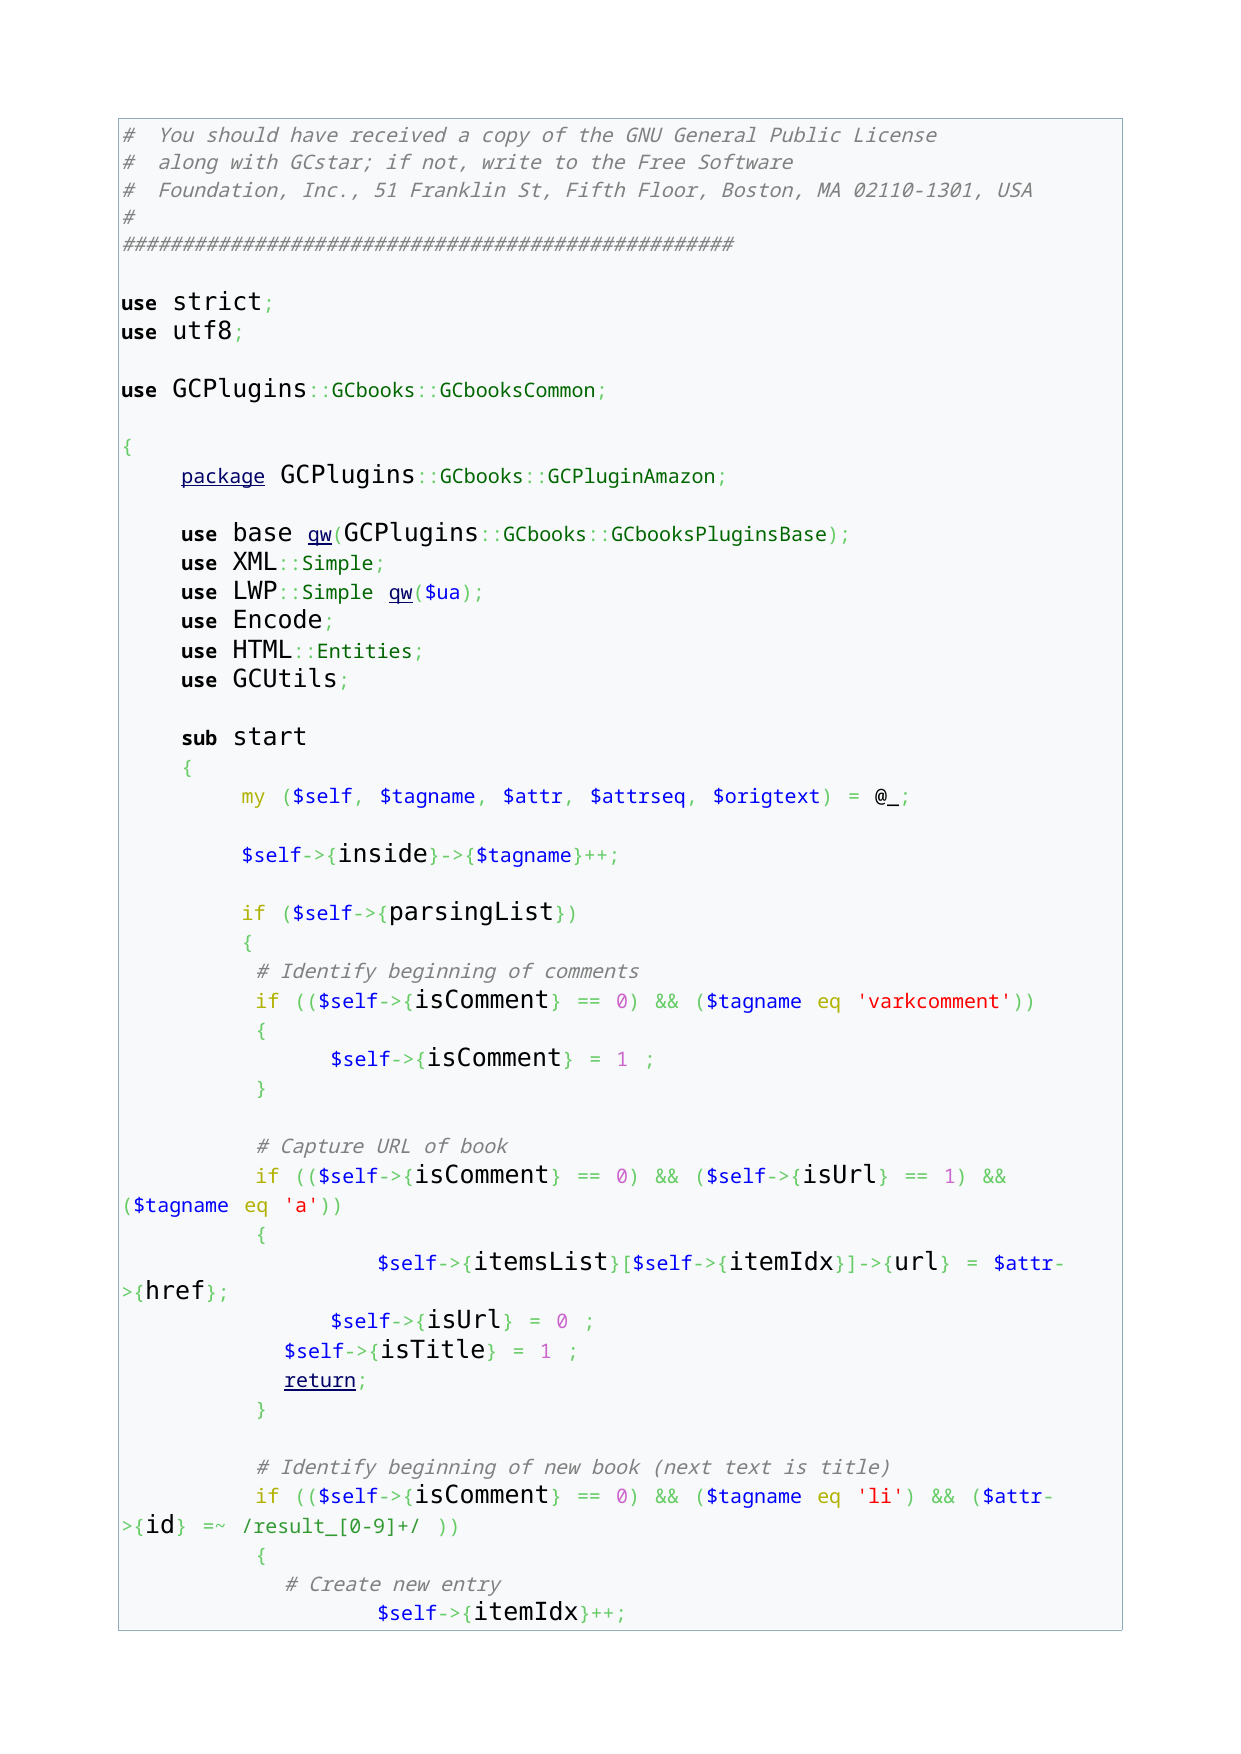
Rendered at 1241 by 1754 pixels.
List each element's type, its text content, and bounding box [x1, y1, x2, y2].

table_header # You should have received a copy of the GNU General Public License # along with GCstar; if not, write to the Free Software # Foundation, Inc., 51 Franklin St, Fifth Floor, Boston, MA 02110-1301, USA # ################################################### use strict; use utf8; use GCPlugins::GCbooks::GCbooksCommon; { package GCPlugins::GCbooks::GCPluginAmazon; use base qw(GCPlugins::GCbooks::GCbooksPluginsBase); use XML::Simple; use LWP::Simple qw($ua); use Encode; use HTML::Entities; use GCUtils; sub start { my ($self, $tagname, $attr, $attrseq, $origtext) = @_; $self->{inside}->{$tagname}++; if ($self->{parsingList}) { # Identify beginning of comments if (($self->{isComment} == 0) && ($tagname eq 'varkcomment')) { $self->{isComment} = 1 ; } # Capture URL of book if (($self->{isComment} == 0) && ($self->{isUrl} == 1) && ($tagname eq 'a')) { $self->{itemsList}[$self->{itemIdx}]->{url} = $attr->{href}; $self->{isUrl} = 0 ; $self->{isTitle} = 1 ; return; } # Identify beginning of new book (next text is title) if (($self->{isComment} == 0) && ($tagname eq 'li') && ($attr->{id} =~ /result_[0-9]+/ )) { # Create new entry $self->{itemIdx}++; [119, 119, 1122, 1629]
